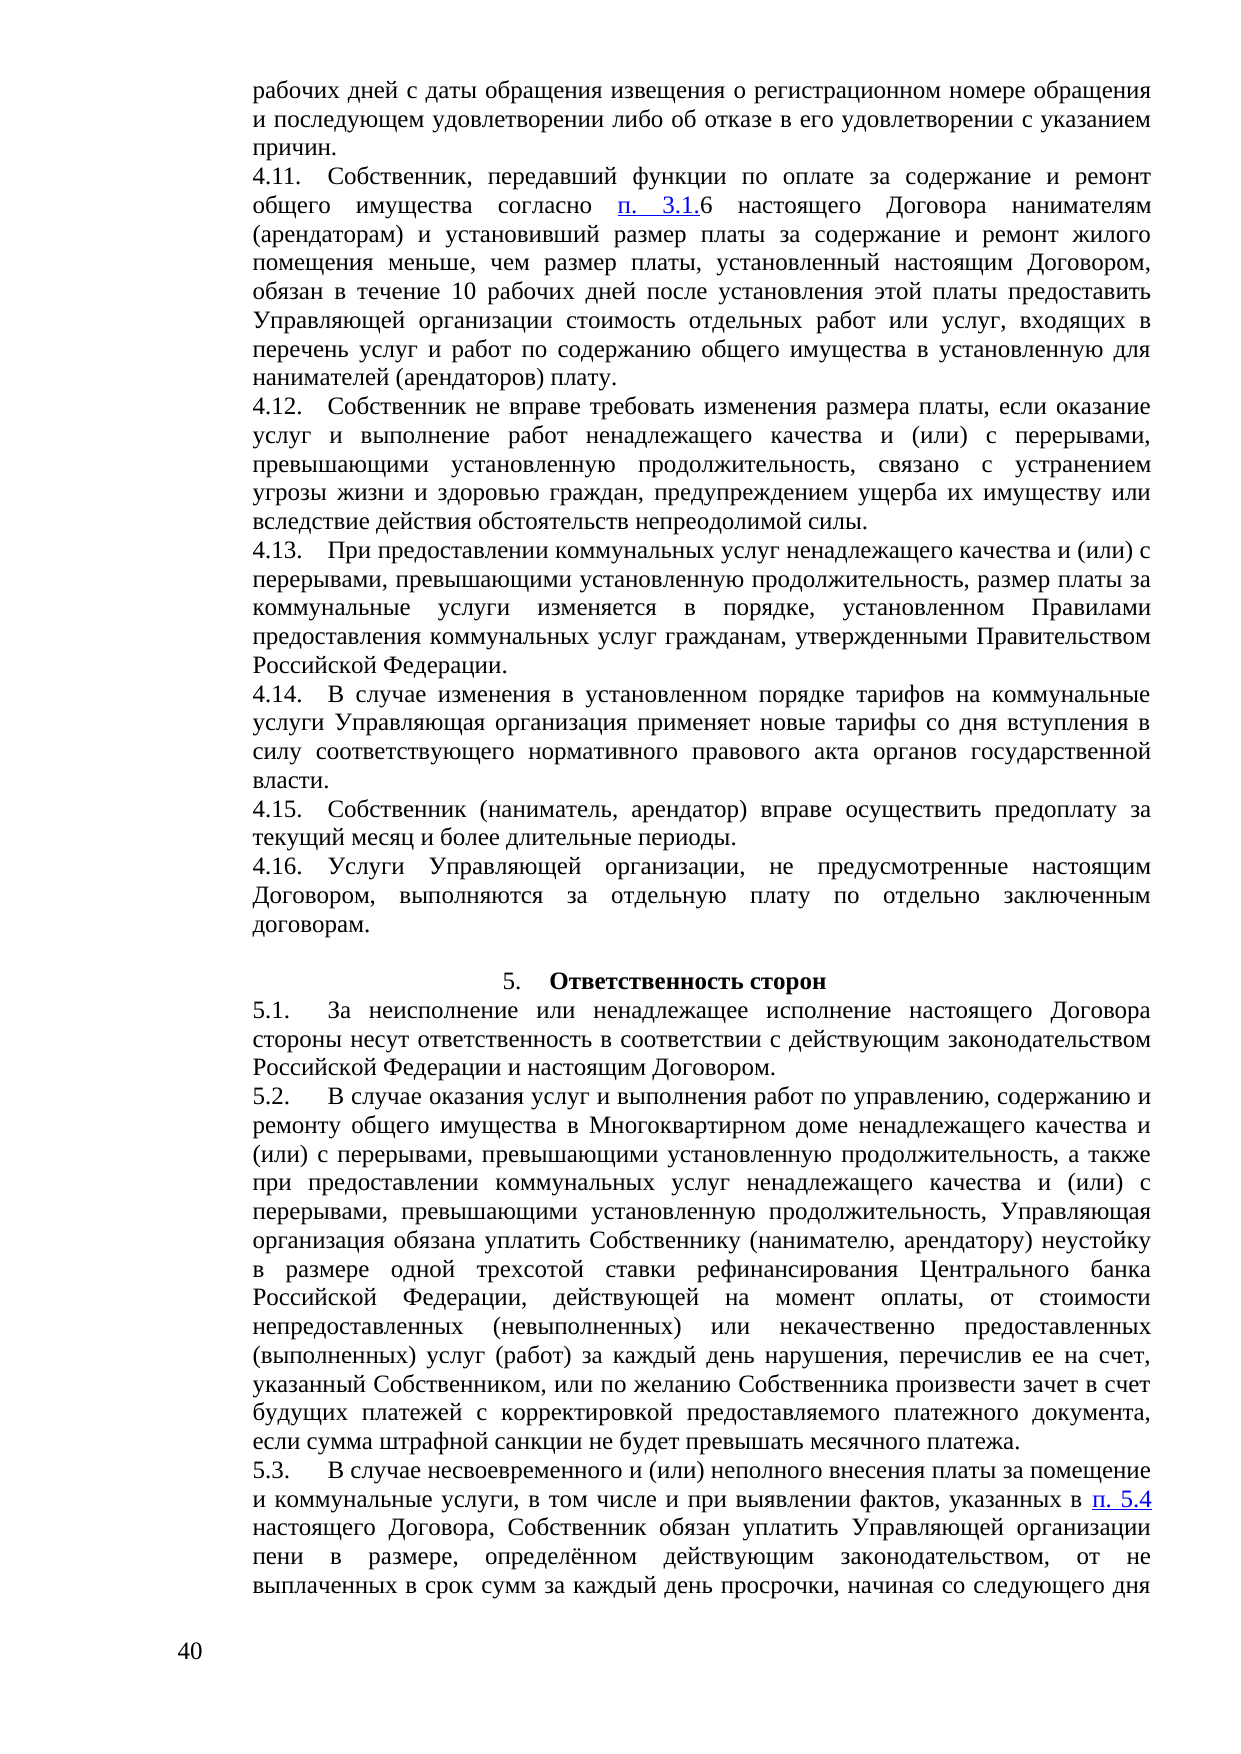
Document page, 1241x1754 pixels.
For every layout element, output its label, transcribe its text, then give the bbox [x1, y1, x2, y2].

list За неисполнение или ненадлежащее исполнение настоящего Договора стороны несут ответственность в соответствии с действующим законодательством Российской Федерации и настоящим Договором. [177, 995, 1152, 1081]
list Ответственность сторон [177, 966, 1152, 995]
list В случае несвоевременного и (или) неполного внесения платы за помещение и коммунальные услуги, в том числе и при выявлении фактов, указанных в п. 5.4 настоящего Договора, Собственник обязан уплатить Управляющей организации пени в размере, определённом действующим законодательством, от не выплаченных в срок сумм за каждый день просрочки, начиная со следующего дня [177, 1455, 1152, 1599]
list Собственник, передавший функции по оплате за содержание и ремонт общего имущества согласно п. 3.1.6 настоящего Договора нанимателям (арендаторам) и установивший размер платы за содержание и ремонт жилого помещения меньше, чем размер платы, установленный настоящим Договором, обязан в течение 10 рабочих дней после установления этой платы предоставить Управляющей организации стоимость отдельных работ или услуг, входящих в перечень услуг и работ по содержанию общего имущества в установленную для нанимателей (арендаторов) плату. [177, 161, 1152, 391]
list Собственник (наниматель, арендатор) вправе осуществить предоплату за текущий месяц и более длительные периоды. [177, 794, 1152, 851]
list Собственник не вправе требовать изменения размера платы, если оказание услуг и выполнение работ ненадлежащего качества и (или) с перерывами, превышающими установленную продолжительность, связано с устранением угрозы жизни и здоровью граждан, предупреждением ущерба их имуществу или вследствие действия обстоятельств непреодолимой силы. [177, 391, 1152, 535]
list рабочих дней с даты обращения извещения о регистрационном номере обращения и последующем удовлетворении либо об отказе в его удовлетворении с указанием причин. [177, 75, 1152, 161]
list В случае изменения в установленном порядке тарифов на коммунальные услуги Управляющая организация применяет новые тарифы со дня вступления в силу соответствующего нормативного правового акта органов государственной власти. [177, 679, 1152, 794]
list При предоставлении коммунальных услуг ненадлежащего качества и (или) с перерывами, превышающими установленную продолжительность, размер платы за коммунальные услуги изменяется в порядке, установленном Правилами предоставления коммунальных услуг гражданам, утвержденными Правительством Российской Федерации. [177, 535, 1152, 679]
list Услуги Управляющей организации, не предусмотренные настоящим Договором, выполняются за отдельную плату по отдельно заключенным договорам. [177, 851, 1152, 937]
list В случае оказания услуг и выполнения работ по управлению, содержанию и ремонту общего имущества в Многоквартирном доме ненадлежащего качества и (или) с перерывами, превышающими установленную продолжительность, а также при предоставлении коммунальных услуг ненадлежащего качества и (или) с перерывами, превышающими установленную продолжительность, Управляющая организация обязана уплатить Собственнику (нанимателю, арендатору) неустойку в размере одной трехсотой ставки рефинансирования Центрального банка Российской Федерации, действующей на момент оплаты, от стоимости непредоставленных (невыполненных) или некачественно предоставленных (выполненных) услуг (работ) за каждый день нарушения, перечислив ее на счет, указанный Собственником, или по желанию Собственника произвести зачет в счет будущих платежей с корректировкой предоставляемого платежного документа, если сумма штрафной санкции не будет превышать месячного платежа. [177, 1081, 1152, 1455]
